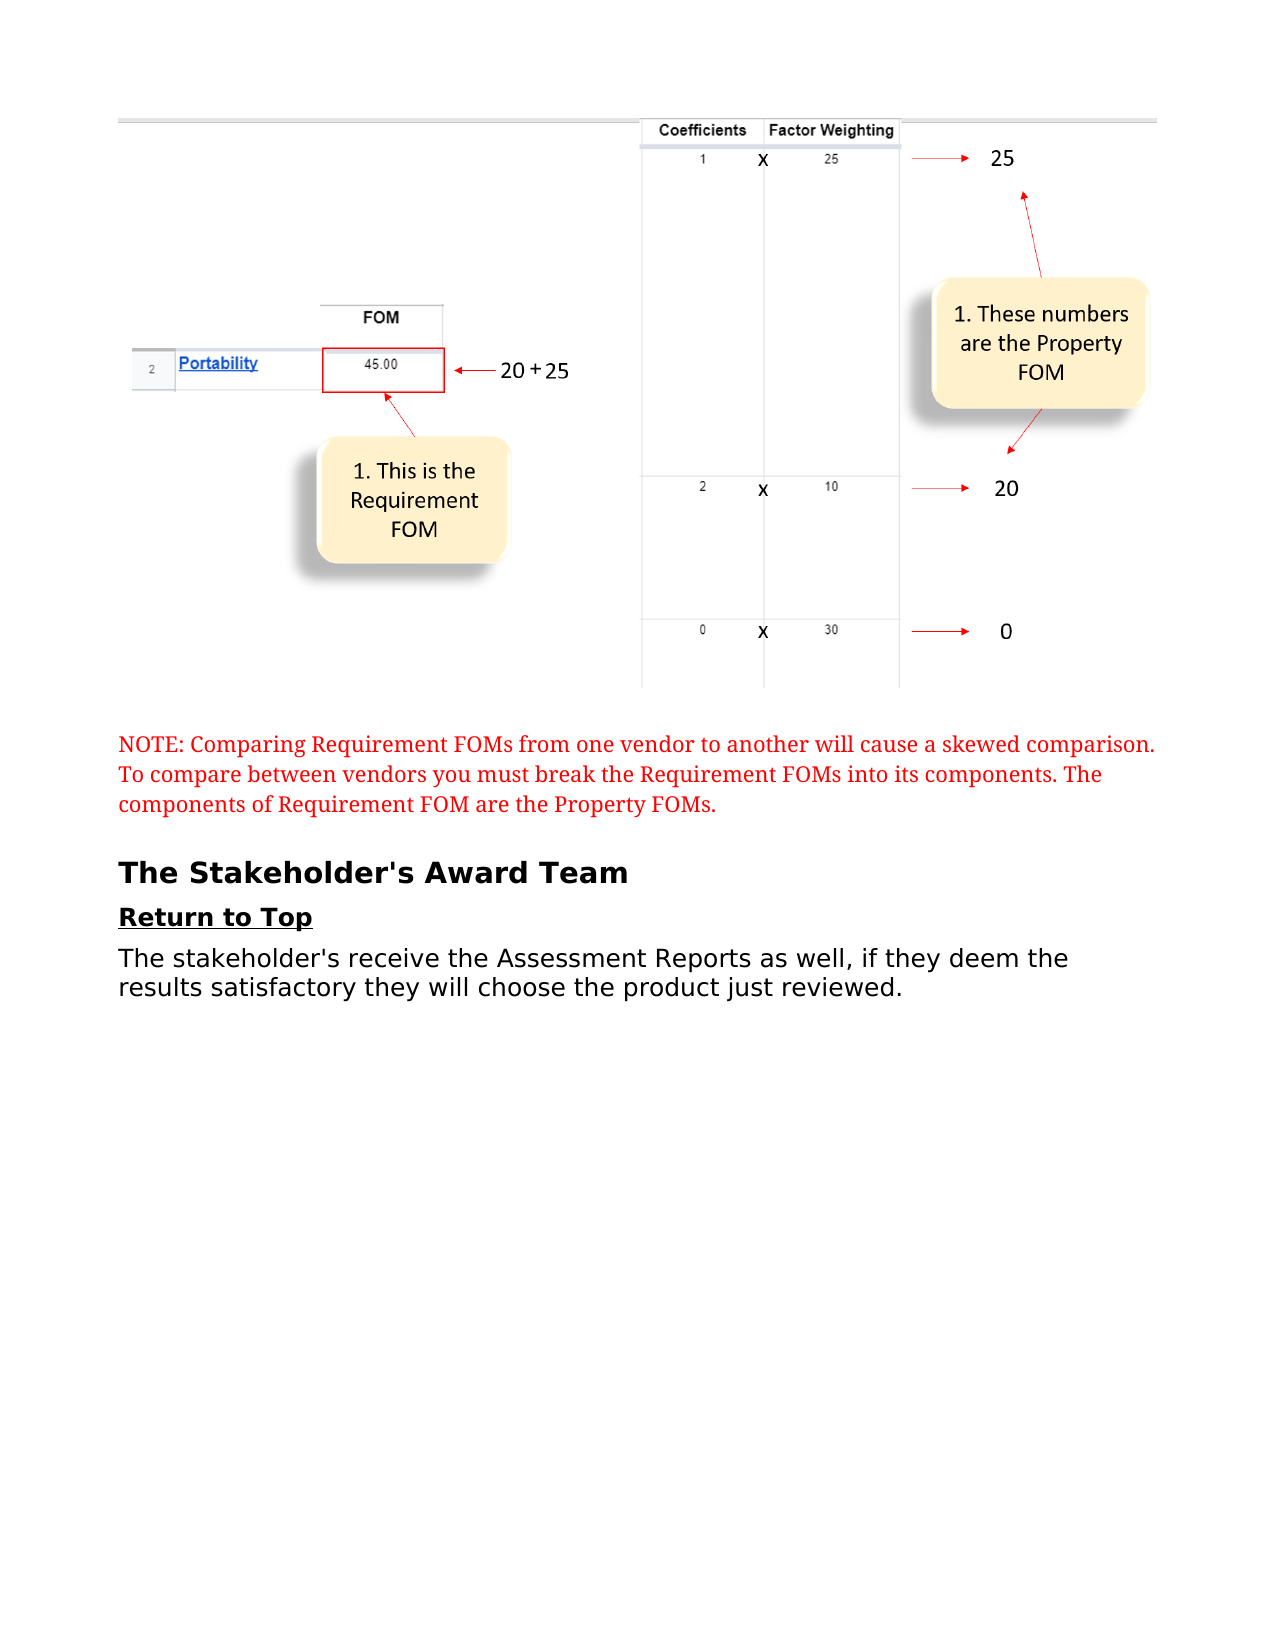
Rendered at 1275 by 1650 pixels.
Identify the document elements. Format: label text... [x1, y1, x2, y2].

text Return to Top [118, 903, 1157, 932]
picture [118, 118, 1157, 688]
text The stakeholder's receive the Assessment Reports as well, if they deem the results satisfactory they will choose the product just reviewed. [118, 944, 1157, 1003]
text NOTE: Comparing Requirement FOMs from one vendor to another will cause a skewed comparison. To compare between vendors you must break the Requirement FOMs into its components. The components of Requirement FOM are the Property FOMs. [118, 729, 1157, 819]
subtitle The Stakeholder's Award Team [118, 856, 1157, 890]
